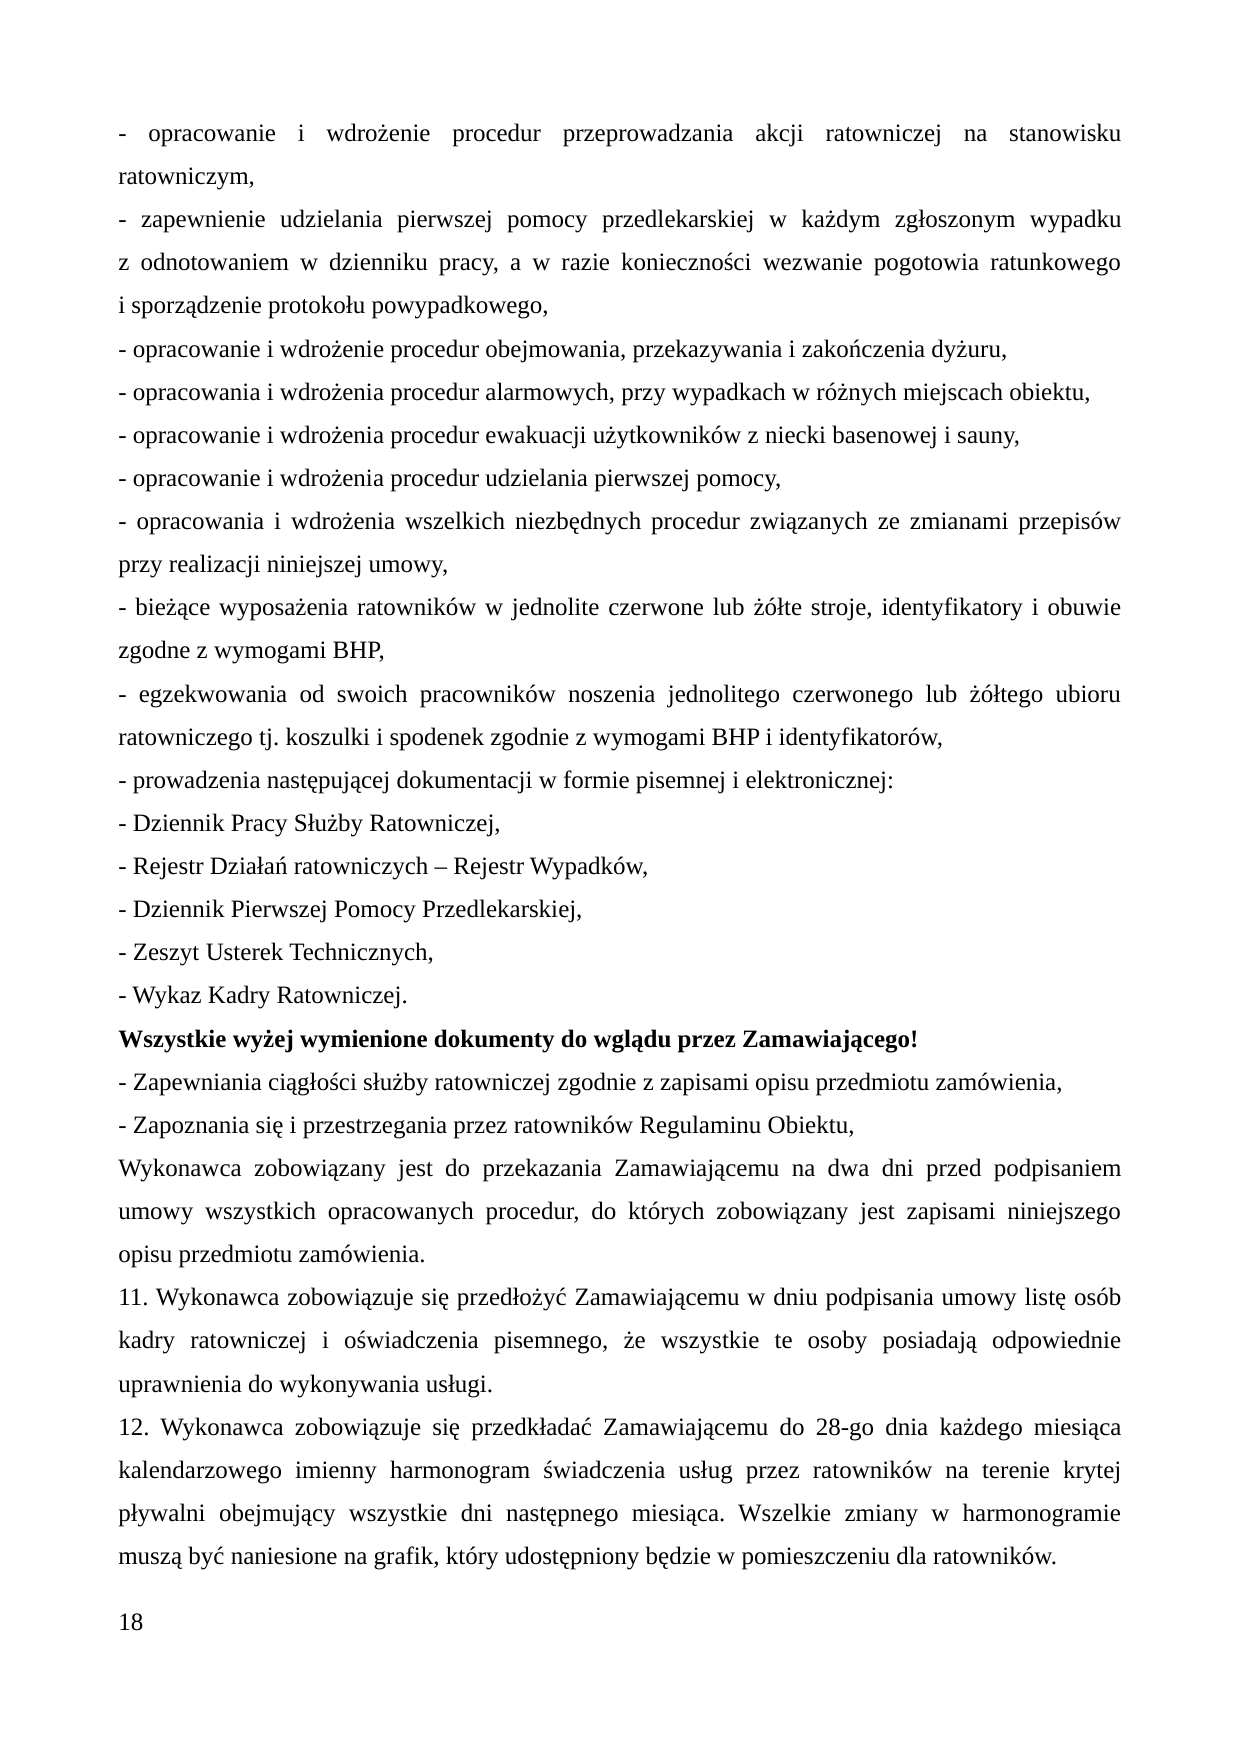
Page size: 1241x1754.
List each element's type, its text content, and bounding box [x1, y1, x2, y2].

text - opracowanie i wdrożenie procedur przeprowadzania akcji ratowniczej na stanowisku ratowniczym, [118, 118, 1122, 190]
text - Zeszyt Usterek Technicznych, [118, 937, 1122, 966]
text - bieżące wyposażenia ratowników w jednolite czerwone lub żółte stroje, identyfikatory i obuwie zgodne z wymogami BHP, [118, 592, 1122, 664]
text - opracowania i wdrożenia procedur alarmowych, przy wypadkach w różnych miejscach obiektu, [118, 377, 1122, 406]
text - opracowanie i wdrożenie procedur obejmowania, przekazywania i zakończenia dyżuru, [118, 334, 1122, 362]
text - opracowanie i wdrożenia procedur udzielania pierwszej pomocy, [118, 463, 1122, 492]
text Wszystkie wyżej wymienione dokumenty do wglądu przez Zamawiającego! [118, 1024, 1122, 1052]
text - Rejestr Działań ratowniczych – Rejestr Wypadków, [118, 851, 1122, 880]
text Wykonawca zobowiązany jest do przekazania Zamawiającemu na dwa dni przed podpisaniem umowy wszystkich opracowanych procedur, do których zobowiązany jest zapisami niniejszego opisu przedmiotu zamówienia. [118, 1153, 1122, 1268]
text - opracowanie i wdrożenia procedur ewakuacji użytkowników z niecki basenowej i sauny, [118, 420, 1122, 449]
text - Zapewniania ciągłości służby ratowniczej zgodnie z zapisami opisu przedmiotu zamówienia, [118, 1067, 1122, 1096]
text - Wykaz Kadry Ratowniczej. [118, 981, 1122, 1009]
text - Dziennik Pierwszej Pomocy Przedlekarskiej, [118, 894, 1122, 923]
text 11. Wykonawca zobowiązuje się przedłożyć Zamawiającemu w dniu podpisania umowy listę osób kadry ratowniczej i oświadczenia pisemnego, że wszystkie te osoby posiadają odpowiednie uprawnienia do wykonywania usługi. [118, 1282, 1122, 1397]
text - zapewnienie udzielania pierwszej pomocy przedlekarskiej w każdym zgłoszonym wypadku z odnotowaniem w dzienniku pracy, a w razie konieczności wezwanie pogotowia ratunkowego i sporządzenie protokołu powypadkowego, [118, 204, 1122, 319]
text - opracowania i wdrożenia wszelkich niezbędnych procedur związanych ze zmianami przepisów przy realizacji niniejszej umowy, [118, 506, 1122, 578]
text - Dziennik Pracy Służby Ratowniczej, [118, 808, 1122, 837]
text - Zapoznania się i przestrzegania przez ratowników Regulaminu Obiektu, [118, 1110, 1122, 1139]
text - egzekwowania od swoich pracowników noszenia jednolitego czerwonego lub żółtego ubioru ratowniczego tj. koszulki i spodenek zgodnie z wymogami BHP i identyfikatorów, [118, 679, 1122, 751]
text - prowadzenia następującej dokumentacji w formie pisemnej i elektronicznej: [118, 765, 1122, 794]
text 12. Wykonawca zobowiązuje się przedkładać Zamawiającemu do 28-go dnia każdego miesiąca kalendarzowego imienny harmonogram świadczenia usług przez ratowników na terenie krytej pływalni obejmujący wszystkie dni następnego miesiąca. Wszelkie zmiany w harmonogramie muszą być naniesione na grafik, który udostępniony będzie w pomieszczeniu dla ratowników. [118, 1412, 1122, 1570]
